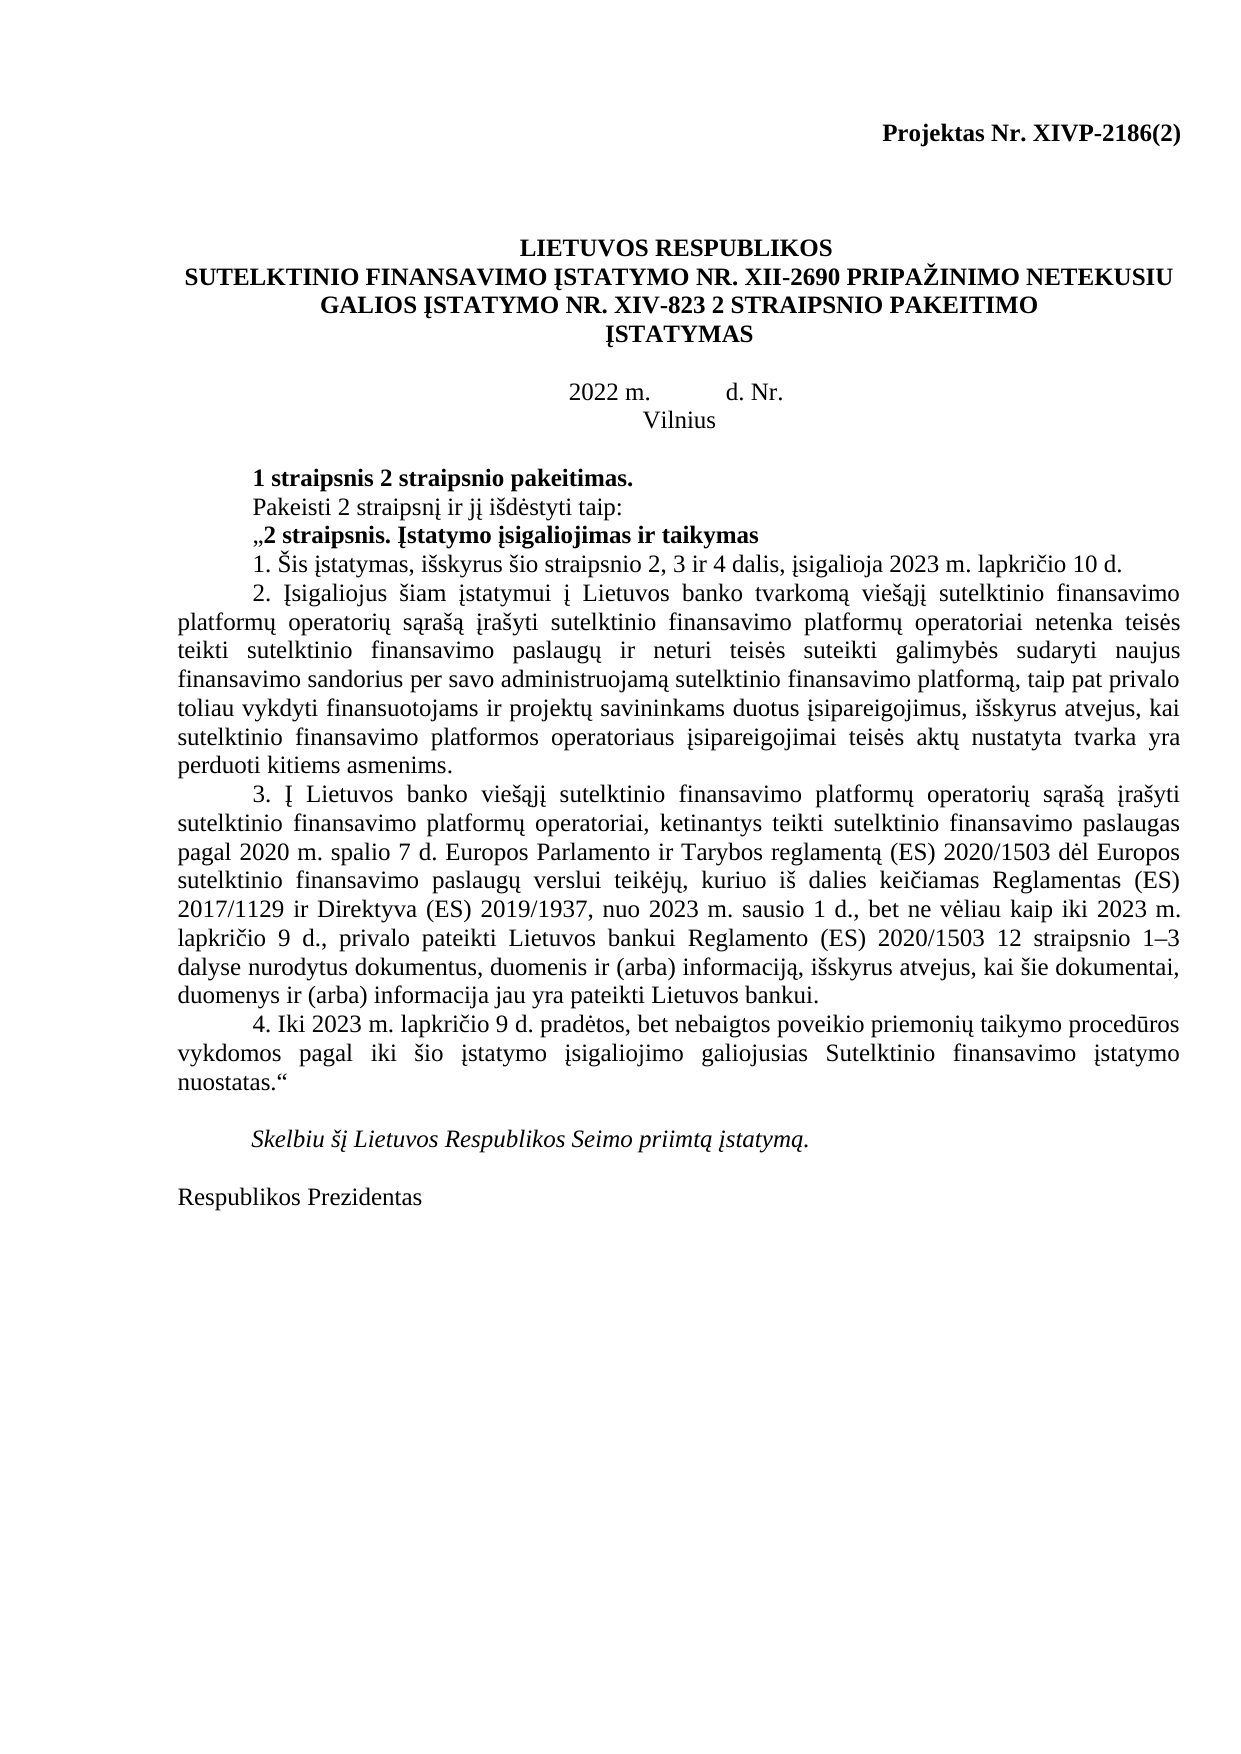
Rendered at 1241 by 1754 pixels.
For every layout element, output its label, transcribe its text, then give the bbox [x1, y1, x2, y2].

text įstatymas [177, 319, 1181, 348]
text Skelbiu šį Lietuvos Respublikos Seimo priimtą įstatymą. [177, 1124, 1181, 1153]
text sutelktinio finansavimo įstatymo Nr. XII-2690 pripažinimo netekusiu galios įstatymo NR. XIV-823 2 straipsnio pakeitimo [177, 262, 1181, 319]
text 4. Iki 2023 m. lapkričio 9 d. pradėtos, bet nebaigtos poveikio priemonių taikymo procedūros vykdomos pagal iki šio įstatymo įsigaliojimo galiojusias Sutelktinio finansavimo įstatymo nuostatas.“ [177, 1009, 1181, 1096]
text Respublikos Prezidentas [177, 1182, 1181, 1211]
text 2022 m. d. Nr. [177, 377, 1181, 406]
text Pakeisti 2 straipsnį ir jį išdėstyti taip: [177, 492, 1181, 521]
text 3. Į Lietuvos banko viešąjį sutelktinio finansavimo platformų operatorių sąrašą įrašyti sutelktinio finansavimo platformų operatoriai, ketinantys teikti sutelktinio finansavimo paslaugas pagal 2020 m. spalio 7 d. Europos Parlamento ir Tarybos reglamentą (ES) 2020/1503 dėl Europos sutelktinio finansavimo paslaugų verslui teikėjų, kuriuo iš dalies keičiamas Reglamentas (ES) 2017/1129 ir Direktyva (ES) 2019/1937, nuo 2023 m. sausio 1 d., bet ne vėliau kaip iki 2023 m. lapkričio 9 d., privalo pateikti Lietuvos bankui Reglamento (ES) 2020/1503 12 straipsnio 1–3 dalyse nurodytus dokumentus, duomenis ir (arba) informaciją, išskyrus atvejus, kai šie dokumentai, duomenys ir (arba) informacija jau yra pateikti Lietuvos bankui. [177, 779, 1181, 1009]
text Vilnius [177, 406, 1181, 434]
text 2. Įsigaliojus šiam įstatymui į Lietuvos banko tvarkomą viešąjį sutelktinio finansavimo platformų operatorių sąrašą įrašyti sutelktinio finansavimo platformų operatoriai netenka teisės teikti sutelktinio finansavimo paslaugų ir neturi teisės suteikti galimybės sudaryti naujus finansavimo sandorius per savo administruojamą sutelktinio finansavimo platformą, taip pat privalo toliau vykdyti finansuotojams ir projektų savininkams duotus įsipareigojimus, išskyrus atvejus, kai sutelktinio finansavimo platformos operatoriaus įsipareigojimai teisės aktų nustatyta tvarka yra perduoti kitiems asmenims. [177, 578, 1181, 779]
text Lietuvos Respublikos [177, 233, 1181, 262]
text „2 straipsnis. Įstatymo įsigaliojimas ir taikymas [177, 521, 1181, 549]
text Projektas Nr. XIVP-2186(2) [827, 118, 1181, 233]
text 1 straipsnis 2 straipsnio pakeitimas. [177, 463, 1181, 492]
text 1. Šis įstatymas, išskyrus šio straipsnio 2, 3 ir 4 dalis, įsigalioja 2023 m. lapkričio 10 d. [177, 549, 1181, 578]
